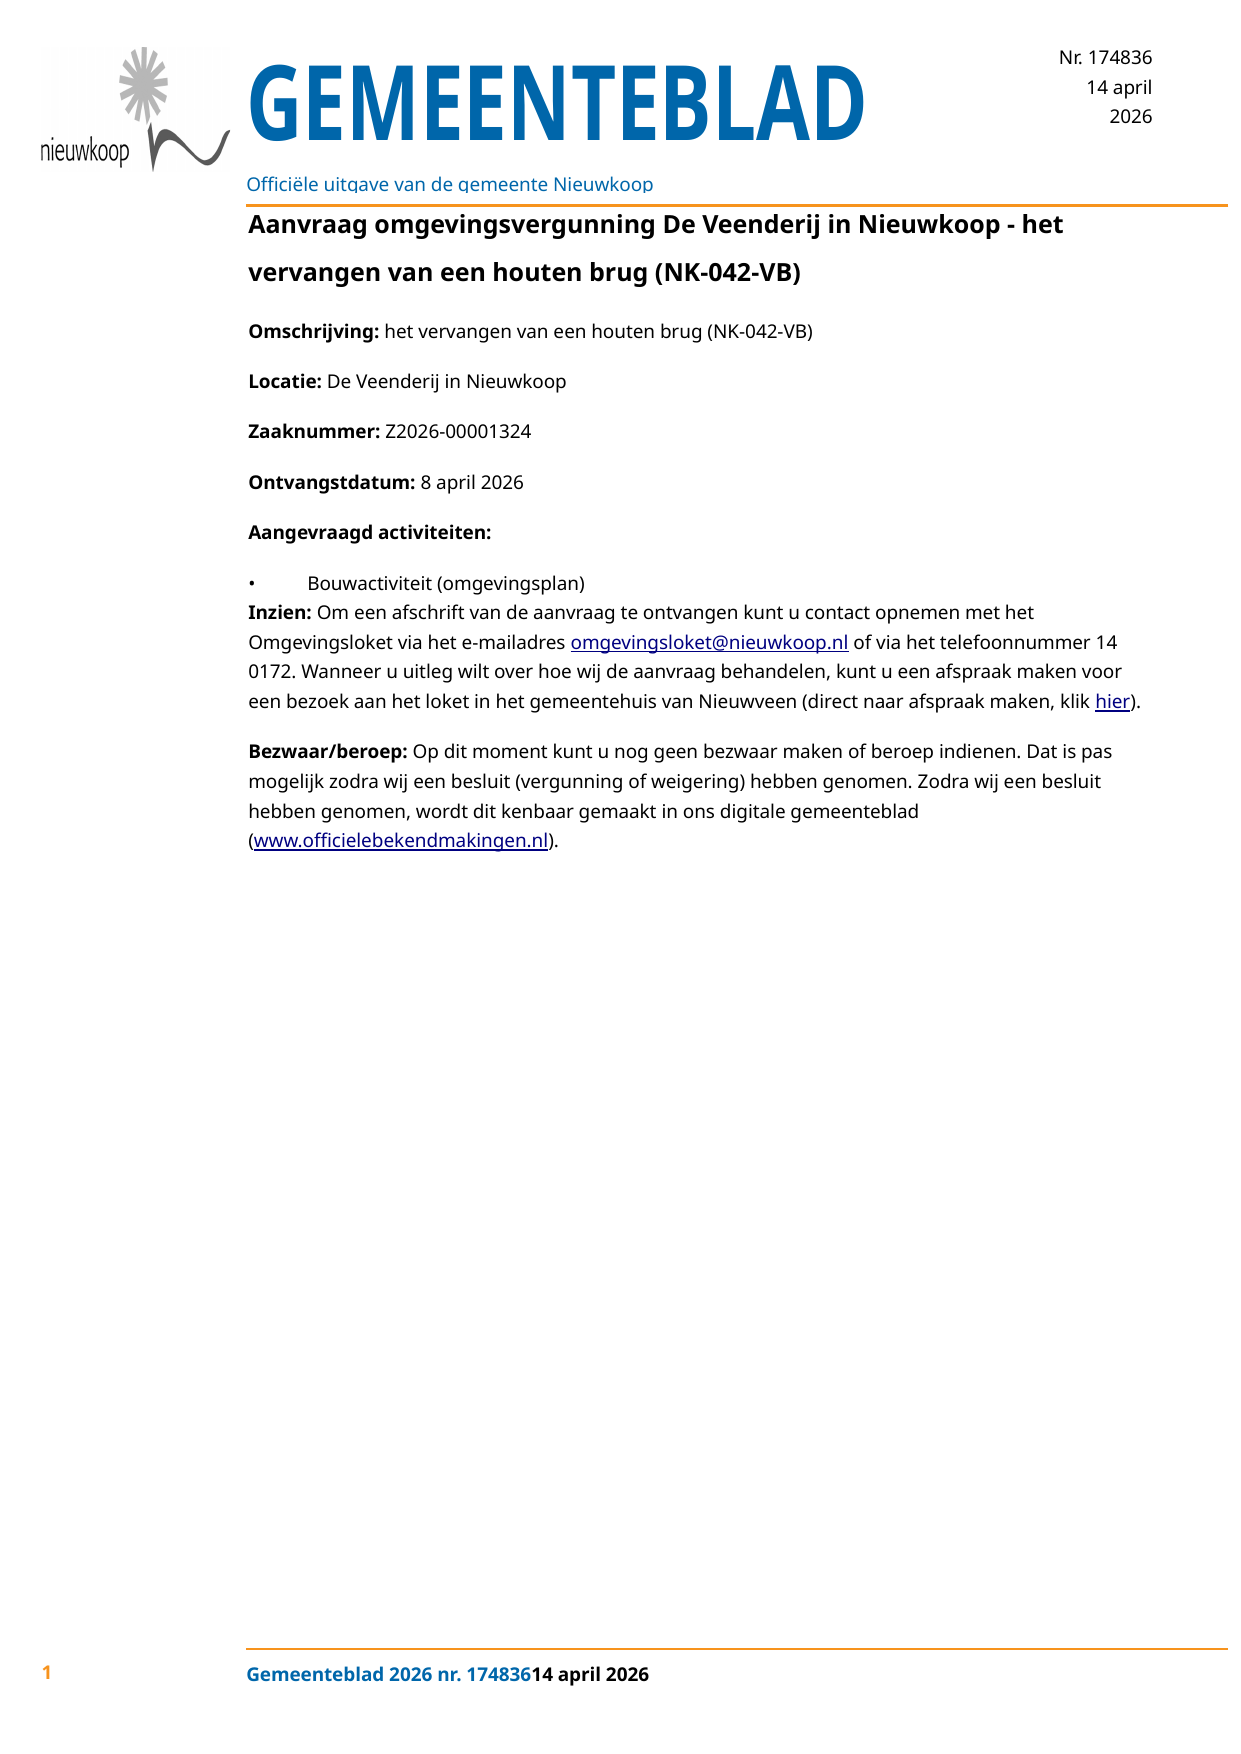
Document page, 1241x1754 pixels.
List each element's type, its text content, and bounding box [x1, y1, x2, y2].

list Bouwactiviteit (omgevingsplan) [248, 570, 1152, 596]
text Omschrijving: het vervangen van een houten brug (NK-042-VB) [248, 318, 1152, 344]
text Aangevraagd activiteiten: [248, 519, 1152, 545]
text Inzien: Om een afschrift van de aanvraag te ontvangen kunt u contact opnemen met het Omgevingsloket via het e-mailadres omgevingsloket@nieuwkoop.nl of via het telefoonnummer 14 0172. Wanneer u uitleg wilt over hoe wij de aanvraag behandelen, kunt u een afspraak maken voor een bezoek aan het loket in het gemeentehuis van Nieuwveen (direct naar afspraak maken, klik hier). [248, 599, 1152, 714]
text Bezwaar/beroep: Op dit moment kunt u nog geen bezwaar maken of beroep indienen. Dat is pas mogelijk zodra wij een besluit (vergunning of weigering) hebben genomen. Zodra wij een besluit hebben genomen, wordt dit kenbaar gemaakt in ons digitale gemeenteblad (www.officielebekendmakingen.nl). [248, 739, 1152, 853]
text Zaaknummer: Z2026-00001324 [248, 419, 1152, 444]
text Aanvraag omgevingsvergunning De Veenderij in Nieuwkoop - het vervangen van een houten brug (NK-042-VB) [248, 207, 1152, 288]
text Ontvangstdatum: 8 april 2026 [248, 469, 1152, 495]
text Locatie: De Veenderij in Nieuwkoop [248, 368, 1152, 394]
picture [41, 47, 231, 172]
